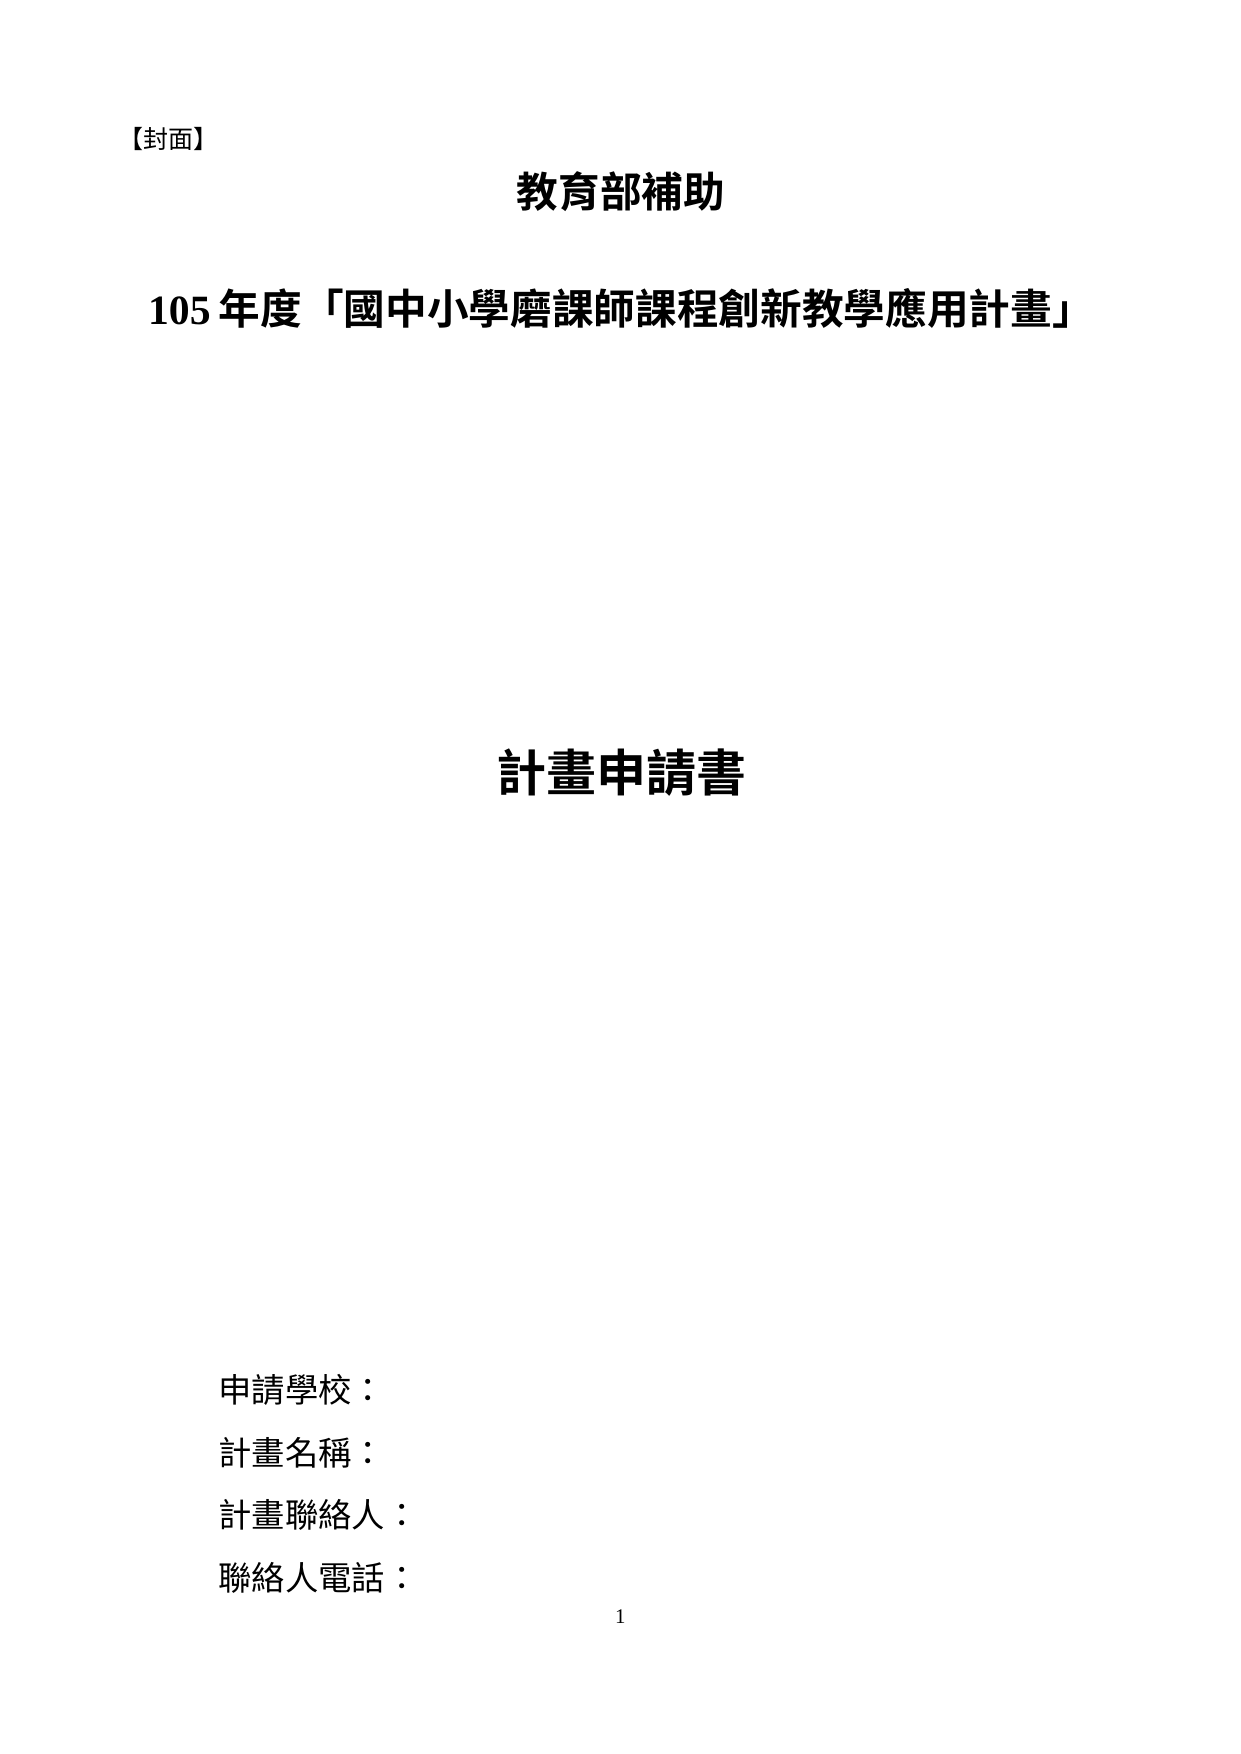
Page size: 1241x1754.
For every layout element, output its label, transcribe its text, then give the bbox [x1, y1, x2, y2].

text 計畫聯絡人： [218, 1471, 1122, 1534]
text 計畫申請書 [118, 733, 1122, 806]
text 【封面】 [118, 96, 1122, 159]
text 教育部補助 [118, 159, 1122, 219]
text 計畫名稱： [218, 1409, 1122, 1471]
text 申請學校： [218, 1346, 1122, 1409]
text 105年度「國中小學磨課師課程創新教學應用計畫」 [118, 276, 1122, 336]
text 聯絡人電話： [218, 1534, 1122, 1596]
